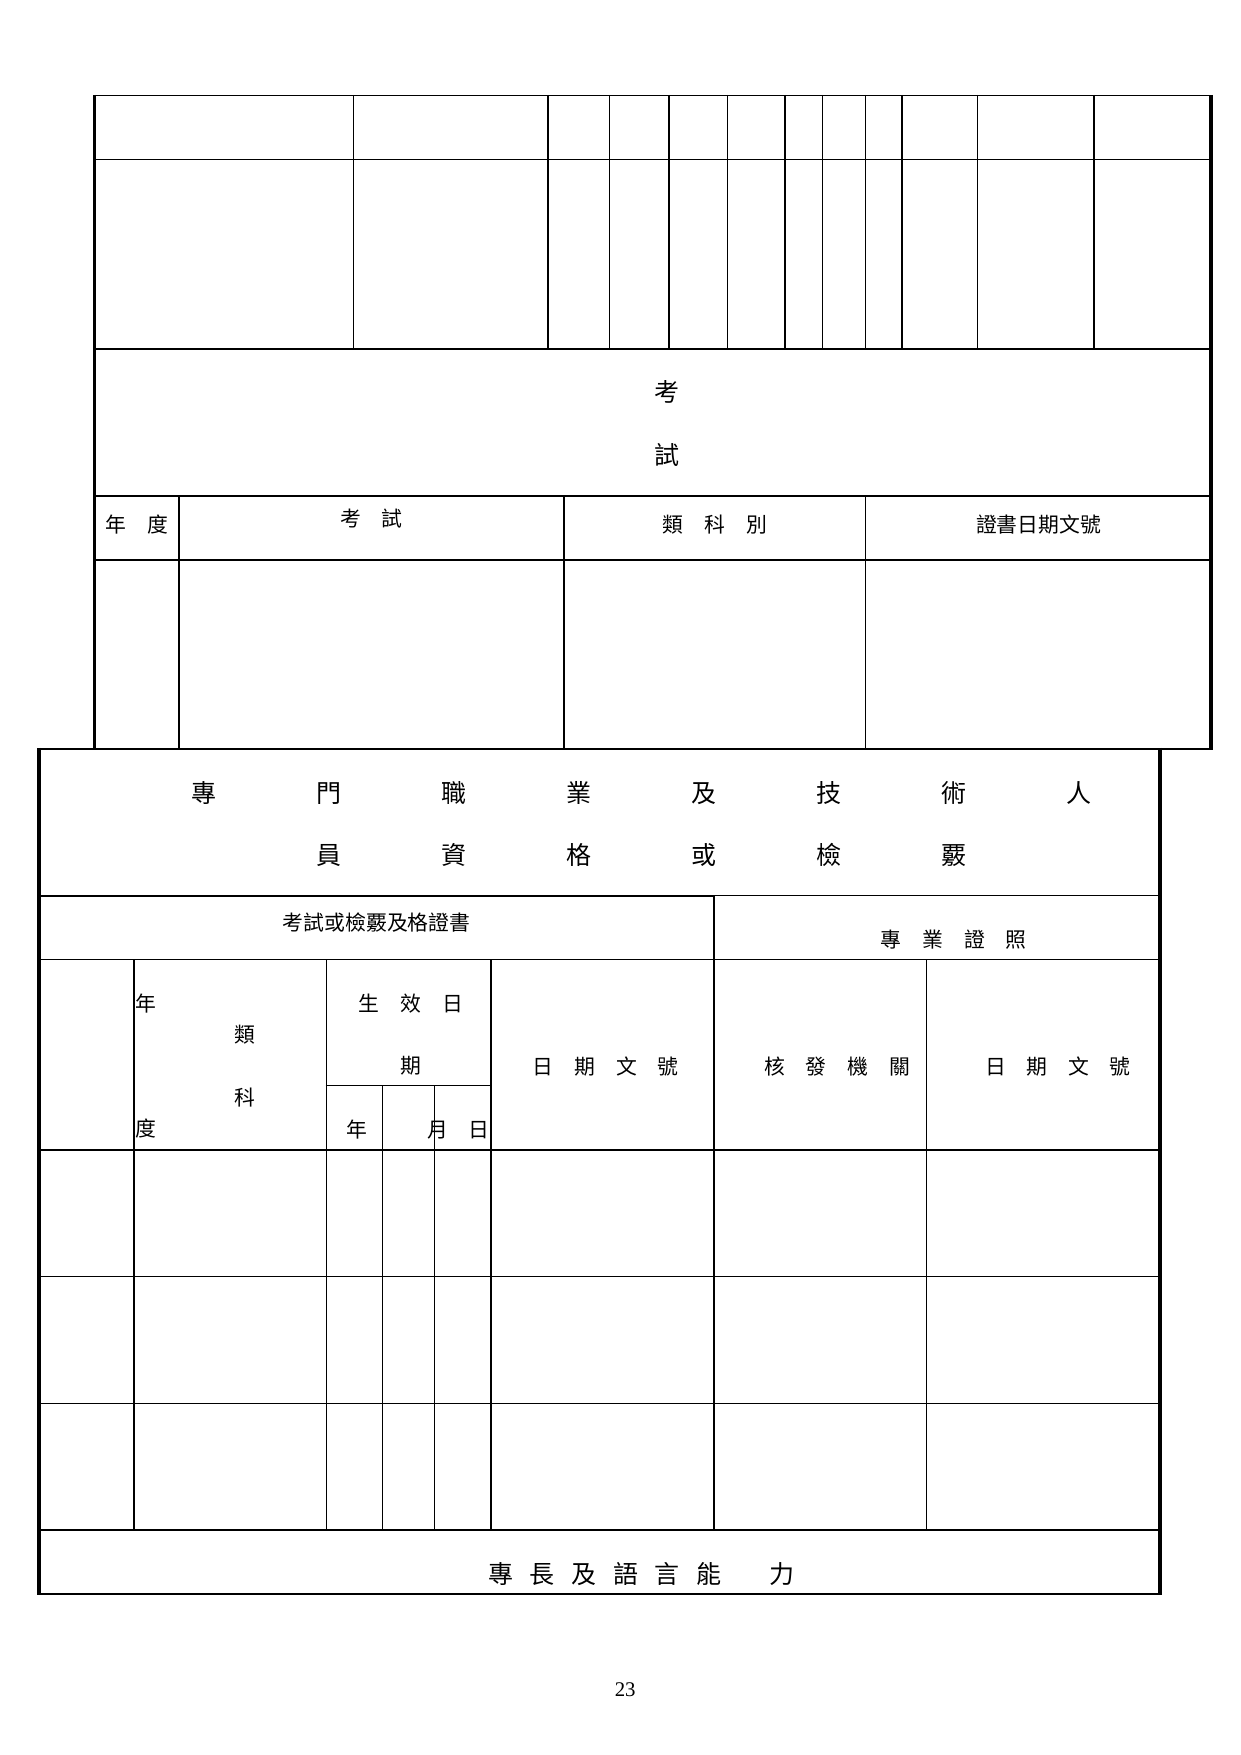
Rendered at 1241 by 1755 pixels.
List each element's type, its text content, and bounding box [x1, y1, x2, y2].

table_cell [135, 1404, 326, 1529]
table_cell [786, 96, 822, 159]
table_cell [327, 1151, 382, 1276]
table_cell [1162, 895, 1211, 959]
table_cell [383, 1277, 434, 1402]
table_cell [96, 96, 353, 159]
table_cell [728, 160, 784, 348]
table_cell 考試或檢覈及格證書 [41, 897, 713, 959]
table_cell [1162, 1149, 1211, 1276]
table_cell [978, 96, 1093, 159]
table_cell [1162, 1403, 1211, 1529]
table_cell [39, 348, 93, 495]
table_cell [180, 561, 563, 748]
table_cell [610, 96, 668, 159]
table_cell [492, 1151, 713, 1276]
table_cell [435, 1151, 490, 1276]
table_cell [96, 561, 178, 748]
table_cell [327, 1277, 382, 1402]
table_cell [1162, 750, 1211, 895]
table_cell [866, 96, 901, 159]
table_cell 專業證照 [715, 896, 1158, 959]
table_cell 考 試 [180, 497, 563, 559]
table_cell 證書日期文號 [866, 497, 1209, 559]
table_cell [728, 96, 784, 159]
table_cell 日 [435, 1086, 490, 1149]
table_cell [41, 1404, 133, 1529]
table_cell [492, 1277, 713, 1402]
table_cell [786, 160, 822, 348]
table_cell [492, 1404, 713, 1529]
table_cell [715, 1151, 926, 1276]
table_cell [670, 96, 727, 159]
table_cell [383, 1151, 434, 1276]
table_cell 專長及語言能力 [41, 1531, 1158, 1593]
table_cell [96, 160, 353, 348]
table_cell 核發機關 [715, 960, 926, 1149]
table_cell 年 度 [96, 497, 178, 559]
table_cell [1162, 1276, 1211, 1402]
table_cell [715, 1277, 926, 1402]
table_cell 生效日期 [327, 960, 490, 1085]
table_cell [927, 1404, 1158, 1529]
table_cell [866, 561, 1209, 748]
table_cell 考 試 [96, 350, 1209, 495]
table_cell [1162, 1085, 1211, 1149]
table_cell [927, 1277, 1158, 1402]
table_cell 日期文號 [492, 960, 713, 1149]
table_cell [549, 96, 609, 159]
table_cell [135, 1151, 326, 1276]
table_cell [435, 1277, 490, 1402]
table_cell [1162, 959, 1211, 1085]
table_cell [670, 160, 727, 348]
table_cell [978, 160, 1093, 348]
table_cell 月 [383, 1086, 434, 1149]
table_cell [565, 561, 865, 748]
table_cell [549, 160, 609, 348]
table_cell 年 [327, 1086, 382, 1149]
table_cell [903, 96, 977, 159]
table_cell [1095, 160, 1209, 348]
table_cell 類 科 別 [565, 497, 865, 559]
table_cell [327, 1404, 382, 1529]
table_cell [903, 160, 977, 348]
table_cell [866, 160, 901, 348]
table_cell [39, 95, 93, 159]
table_cell [610, 160, 668, 348]
table_cell [823, 160, 865, 348]
table_cell [1162, 1529, 1211, 1593]
table_cell [39, 559, 93, 748]
table_cell 類 科 [135, 960, 326, 1149]
table_cell [823, 96, 865, 159]
table_cell [435, 1404, 490, 1529]
table_cell [41, 1277, 133, 1402]
table_cell [927, 1151, 1158, 1276]
table_cell [715, 1404, 926, 1529]
table_cell [354, 96, 547, 159]
table_cell [39, 495, 93, 559]
table_cell [41, 1151, 133, 1276]
table_cell [383, 1404, 434, 1529]
table_cell 年 度 [41, 960, 133, 1149]
table_cell 專 門 職 業 及 技 術 人 員 資 格 或 檢 覈 [41, 750, 1158, 895]
table_cell [39, 159, 93, 348]
table_cell [1095, 96, 1209, 159]
table_cell [354, 160, 547, 348]
table_cell 日期文號 [927, 960, 1158, 1149]
table_cell [135, 1277, 326, 1402]
